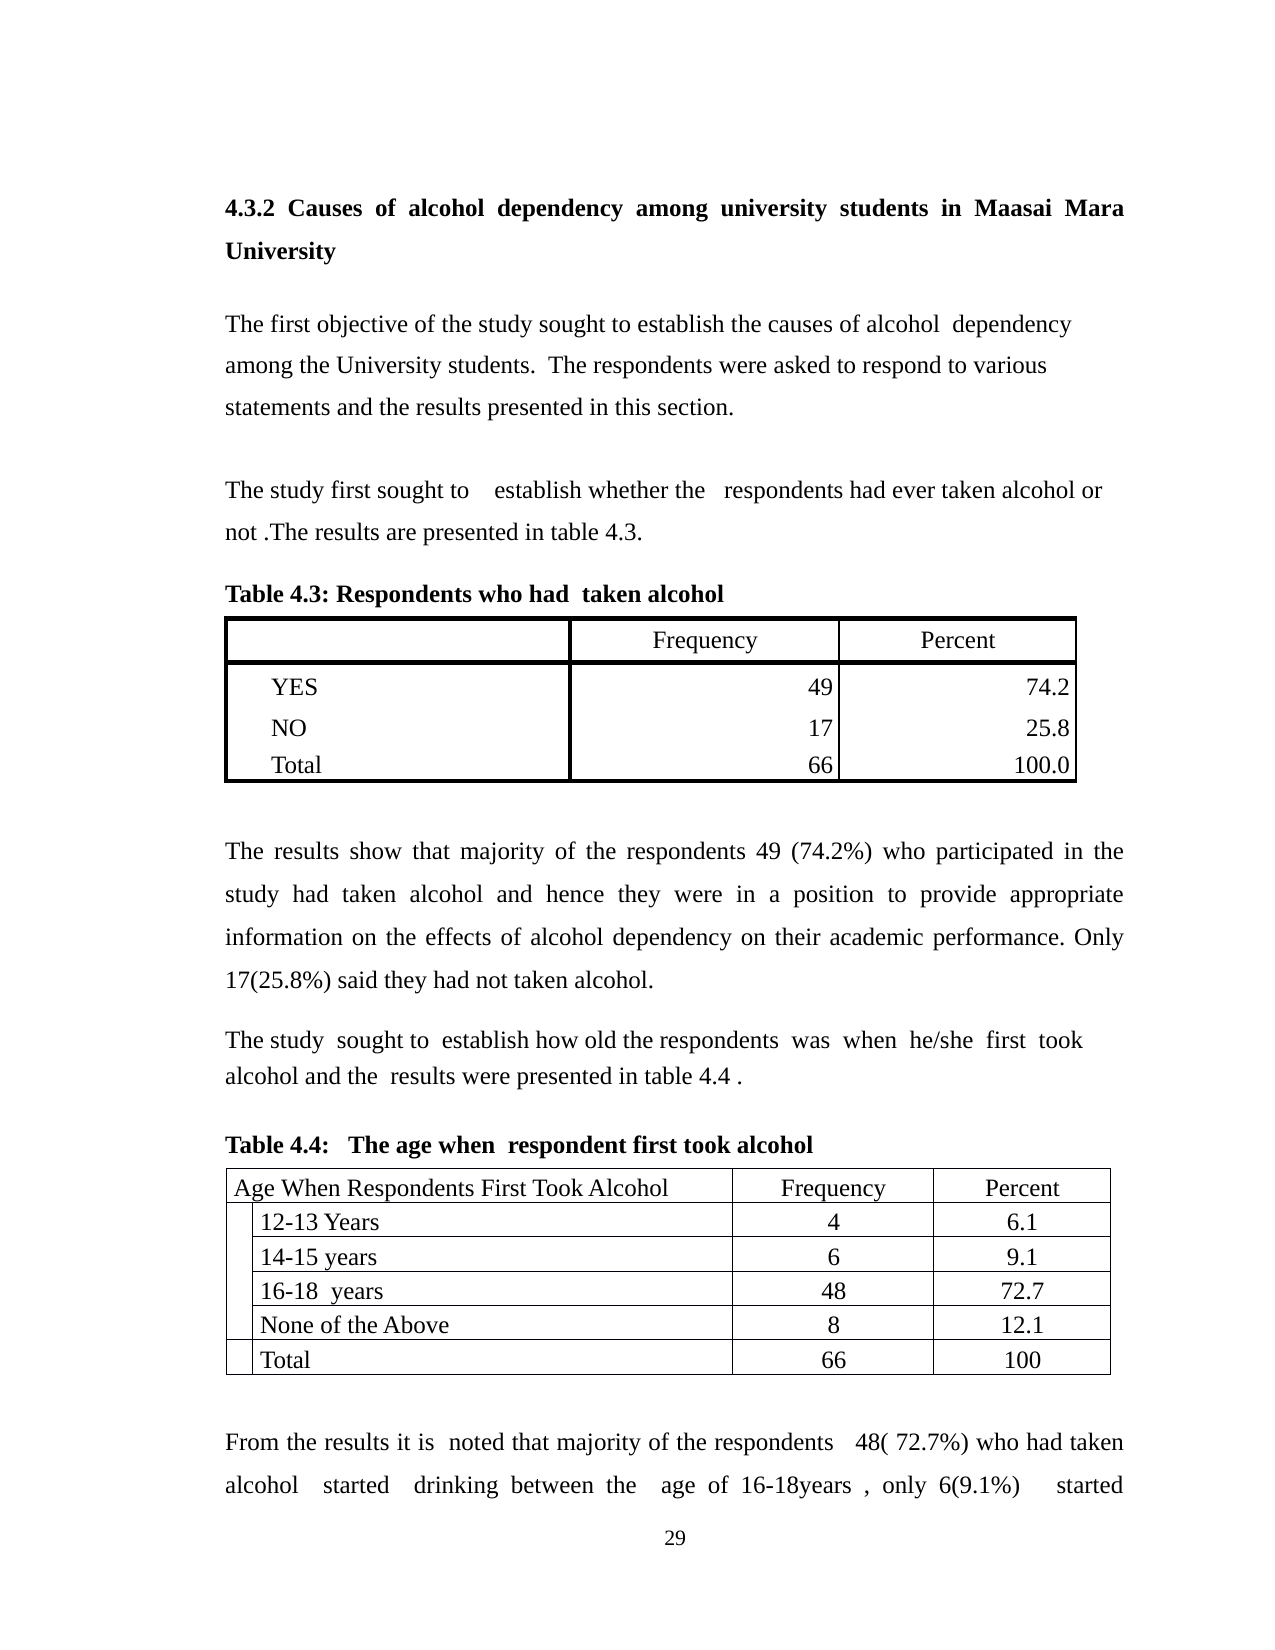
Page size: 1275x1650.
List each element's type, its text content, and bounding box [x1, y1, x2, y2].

table_cell 49 [572, 665, 838, 704]
table_header Percent [934, 1169, 1110, 1202]
subtitle Table 4.4: The age when respondent first took alcohol [225, 1130, 1125, 1159]
table_cell [227, 1340, 252, 1374]
table_cell 66 [733, 1340, 933, 1374]
table_header Frequency [733, 1169, 933, 1202]
table_cell 48 [733, 1272, 933, 1305]
table_cell 66 [572, 742, 838, 779]
table_cell None of the Above [253, 1306, 732, 1339]
list 4.3.2 Causes of alcohol dependency among university students in Maasai Mara University [225, 193, 1125, 265]
table_header Frequency [572, 621, 838, 660]
text The results show that majority of the respondents 49 (74.2%) who participated in the study had taken alcohol and hence they were in a position to provide appropriate information on the effects of alcohol dependency on their academic performance. Only 17(25.8%) said they had not taken alcohol. [225, 836, 1125, 994]
table_cell 9.1 [934, 1237, 1110, 1271]
table_cell 16-18 years [253, 1272, 732, 1305]
text The study sought to establish how old the respondents was when he/she first took alcohol and the results were presented in table 4.4 . [225, 1025, 1125, 1090]
table_cell 12-13 Years [253, 1203, 732, 1236]
table_cell 100 [934, 1340, 1110, 1374]
table_cell 12.1 [934, 1306, 1110, 1339]
table_cell 25.8 [840, 704, 1075, 742]
table_cell 6 [733, 1237, 933, 1271]
table_cell 72.7 [934, 1272, 1110, 1305]
text From the results it is noted that majority of the respondents 48( 72.7%) who had taken alcohol started drinking between the age of 16-18years , only 6(9.1%) started [225, 1427, 1125, 1499]
table_cell [228, 665, 263, 779]
table_cell Total [264, 742, 568, 779]
subtitle Table 4.3: Respondents who had taken alcohol [225, 579, 1125, 608]
table_header Age When Respondents First Took Alcohol [227, 1169, 732, 1202]
table_cell 6.1 [934, 1203, 1110, 1236]
table_cell [227, 1203, 252, 1339]
table_cell Total [253, 1340, 732, 1374]
table_header Percent [840, 621, 1075, 660]
table_cell 100.0 [840, 742, 1075, 779]
table_cell 8 [733, 1306, 933, 1339]
table_header [228, 621, 568, 660]
table_cell 17 [572, 704, 838, 742]
table_cell 4 [733, 1203, 933, 1236]
table_cell NO [264, 704, 568, 742]
table_cell YES [264, 665, 568, 704]
table_cell 14-15 years [253, 1237, 732, 1271]
table_cell 74.2 [840, 665, 1075, 704]
text The first objective of the study sought to establish the causes of alcohol dependency among the University students. The respondents were asked to respond to various statements and the results presented in this section. [225, 296, 1125, 421]
text The study first sought to establish whether the respondents had ever taken alcohol or not .The results are presented in table 4.3. [225, 463, 1125, 546]
